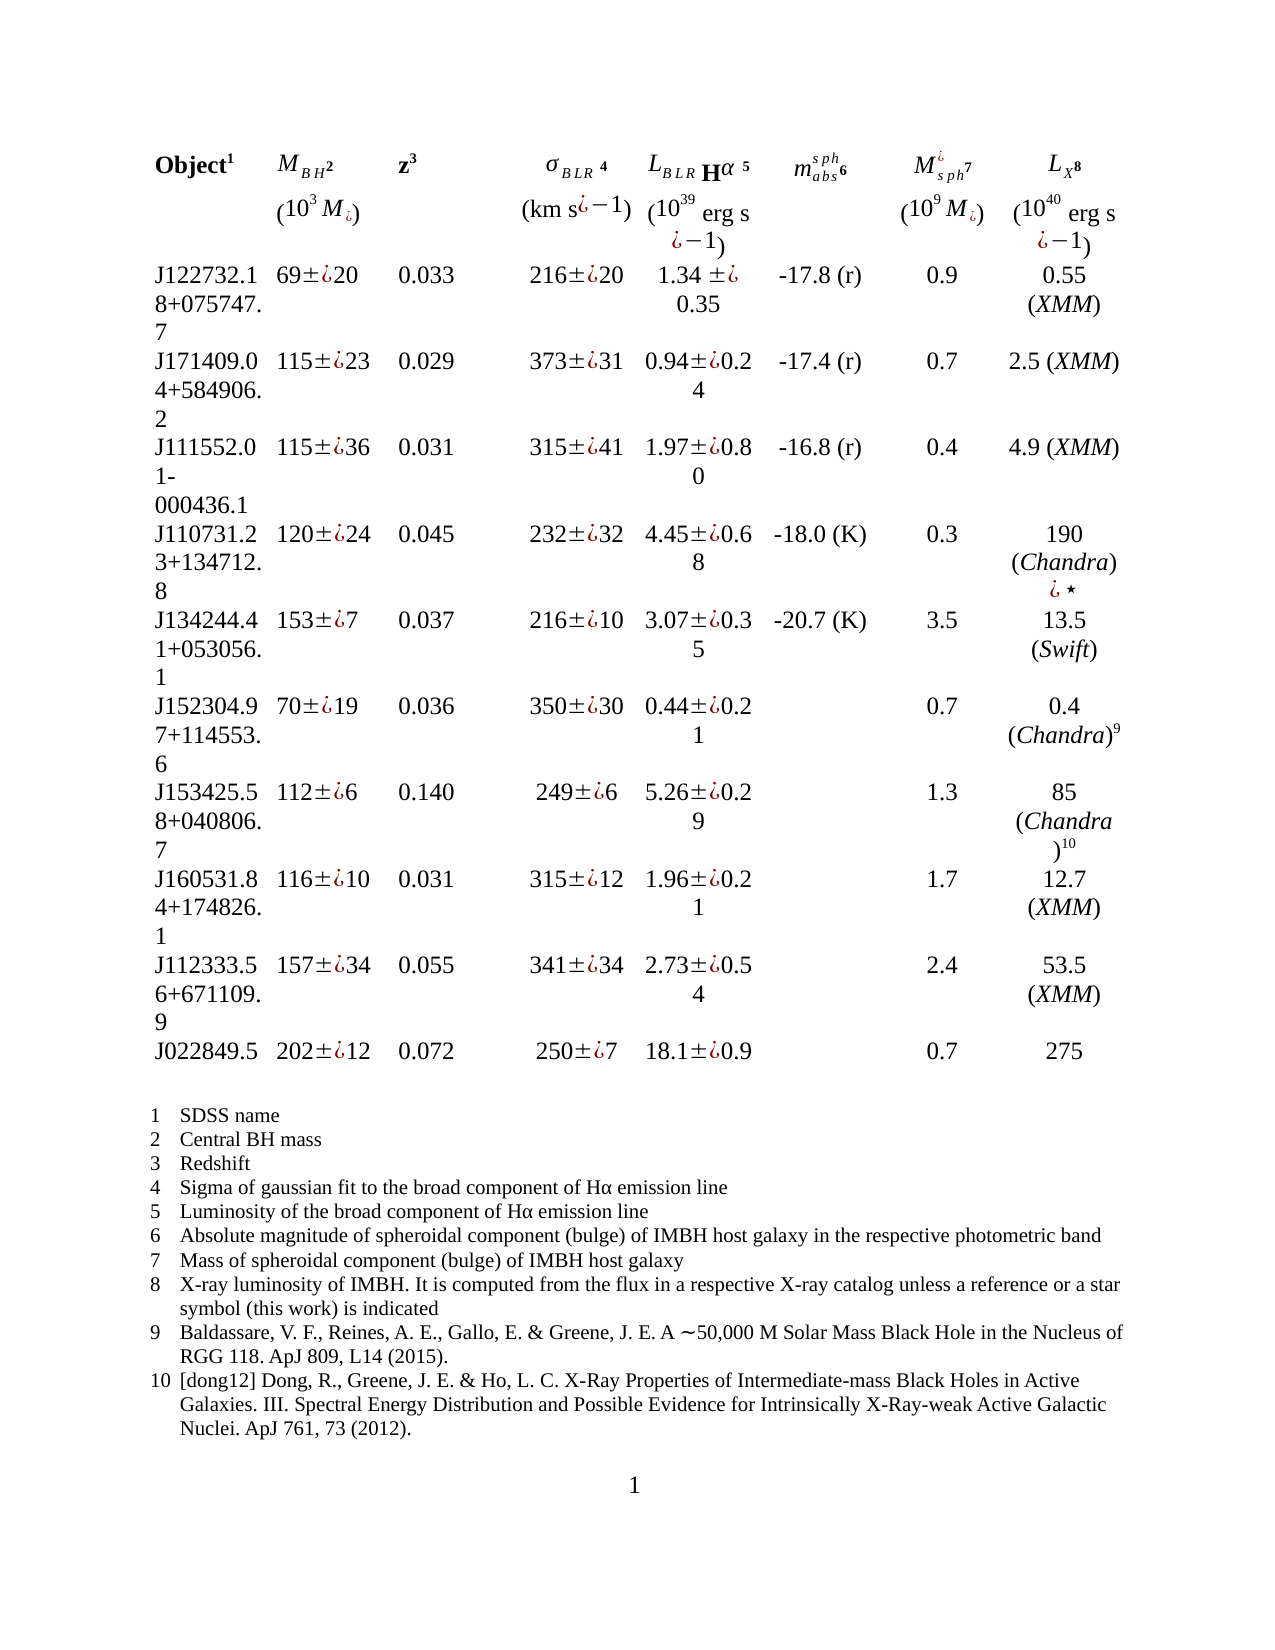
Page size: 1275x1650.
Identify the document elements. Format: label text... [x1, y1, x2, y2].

table_cell 1.7 [881, 864, 1003, 950]
table_cell 2.4 [881, 950, 1003, 1036]
table_cell 0.037 [394, 605, 516, 691]
table_cell [759, 691, 881, 777]
table_cell 0.440.21 [638, 691, 759, 777]
table_cell [150, 190, 272, 260]
table_cell 21610 [516, 605, 637, 691]
table_cell 2.5 (XMM) [1003, 346, 1125, 432]
table_cell 0.031 [394, 433, 516, 519]
table_cell 2.730.54 [638, 950, 759, 1036]
table_cell 12.7 (XMM) [1003, 864, 1125, 950]
table_cell 0.7 [881, 691, 1003, 777]
table_cell 34134 [516, 950, 637, 1036]
table_cell () [881, 190, 1003, 260]
table_cell 4.9 (XMM) [1003, 433, 1125, 519]
table_header z [394, 150, 516, 190]
table_cell 1.34 0.35 [638, 260, 759, 346]
table_cell 11610 [272, 864, 394, 950]
table_cell J153425.58+040806.7 [150, 778, 272, 864]
table_cell [759, 950, 881, 1036]
table_cell 3.5 [881, 605, 1003, 691]
table_cell 18.10.92 [638, 1036, 759, 1065]
table_cell 37331 [516, 346, 637, 432]
table_cell 0.036 [394, 691, 516, 777]
table_cell J152304.97+114553.6 [150, 691, 272, 777]
table_header [1003, 150, 1125, 190]
table_cell 13.5 (Swift) [1003, 605, 1125, 691]
table_cell J160531.84+174826.1 [150, 864, 272, 950]
table_cell J112333.56+671109.9 [150, 950, 272, 1036]
table_cell J110731.23+134712.8 [150, 519, 272, 605]
table_cell 21620 [516, 260, 637, 346]
table_cell 4.450.68 [638, 519, 759, 605]
table_cell J122732.18+075747.7 [150, 260, 272, 346]
table_cell 0.55 (XMM) [1003, 260, 1125, 346]
table_cell 0.045 [394, 519, 516, 605]
table_cell 0.033 [394, 260, 516, 346]
table_cell 15734 [272, 950, 394, 1036]
table_cell 23232 [516, 519, 637, 605]
table_cell 0.9 [881, 260, 1003, 346]
table_cell ( erg s) [638, 190, 759, 260]
table_header [516, 150, 637, 190]
table_cell J111552.01-000436.1 [150, 433, 272, 519]
table_cell [759, 190, 881, 260]
table_cell 35030 [516, 691, 637, 777]
table_cell 2496 [516, 778, 637, 864]
table_cell 1.970.80 [638, 433, 759, 519]
table_cell 0.055 [394, 950, 516, 1036]
table_cell [759, 864, 881, 950]
table_cell -16.8 (r) [759, 433, 881, 519]
table_header [759, 150, 881, 190]
table_cell () [272, 190, 394, 260]
table_cell 11523 [272, 346, 394, 432]
table_cell 0.940.24 [638, 346, 759, 432]
table_cell 6920 [272, 260, 394, 346]
table_cell 12024 [272, 519, 394, 605]
table_cell -17.4 (r) [759, 346, 881, 432]
table_cell 0.7 [881, 346, 1003, 432]
table_cell 190 (Chandra) [1003, 519, 1125, 605]
table_cell 1126 [272, 778, 394, 864]
table_cell -17.8 (r) [759, 260, 881, 346]
table_header [881, 150, 1003, 190]
table_header H [638, 150, 759, 190]
table_cell 0.4 (Chandra) [1003, 691, 1125, 777]
table_cell 31541 [516, 433, 637, 519]
table_cell 0.072 [394, 1036, 516, 1065]
table_cell ( erg s) [1003, 190, 1125, 260]
table_cell 275 [1003, 1036, 1125, 1065]
table_cell 1537 [272, 605, 394, 691]
table_cell 0.7 [881, 1036, 1003, 1065]
table_cell 2507 [516, 1036, 637, 1065]
table_cell 0.031 [394, 864, 516, 950]
table_cell [394, 190, 516, 260]
table_cell 5.260.29 [638, 778, 759, 864]
table_cell 0.3 [881, 519, 1003, 605]
table_cell 0.029 [394, 346, 516, 432]
table_cell 7019 [272, 691, 394, 777]
table_cell -18.0 (K) [759, 519, 881, 605]
table_cell 31512 [516, 864, 637, 950]
table_cell 0.4 [881, 433, 1003, 519]
table_cell [759, 1036, 881, 1065]
table_cell [759, 778, 881, 864]
table_cell 20212 [272, 1036, 394, 1065]
table_cell 1.3 [881, 778, 1003, 864]
table_header [272, 150, 394, 190]
table_cell 53.5 (XMM) [1003, 950, 1125, 1036]
table_cell 11536 [272, 433, 394, 519]
table_cell J171409.04+584906.2 [150, 346, 272, 432]
table_cell 1.960.21 [638, 864, 759, 950]
table_cell -20.7 (K) [759, 605, 881, 691]
table_cell J022849.5 [150, 1036, 272, 1065]
table_header Object [150, 150, 272, 190]
table_cell 85 (Chandra) [1003, 778, 1125, 864]
table_cell 3.070.35 [638, 605, 759, 691]
table_cell (km s) [516, 190, 637, 260]
table_cell 0.140 [394, 778, 516, 864]
table_cell J134244.41+053056.1 [150, 605, 272, 691]
